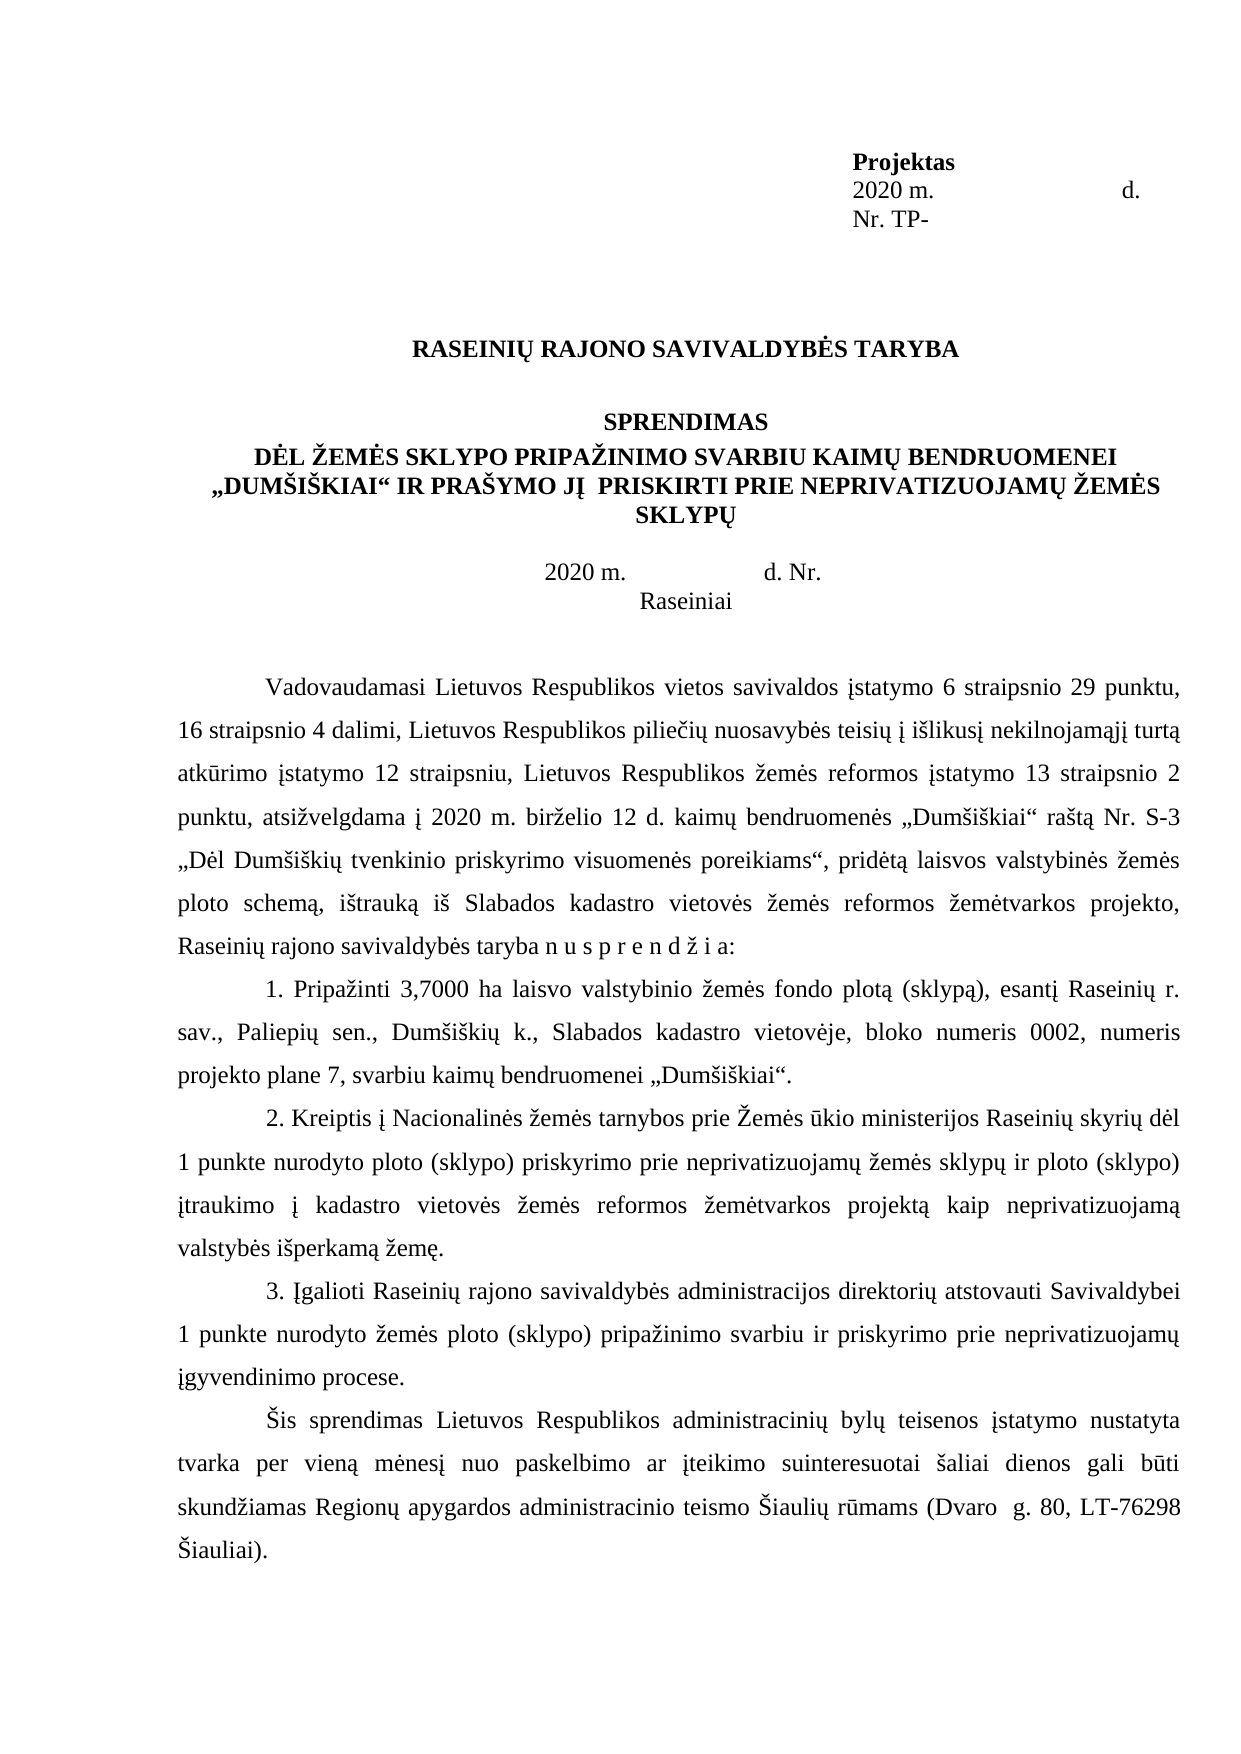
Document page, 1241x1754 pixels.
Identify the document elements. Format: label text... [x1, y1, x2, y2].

text Projektas [177, 147, 1181, 176]
text Šis sprendimas Lietuvos Respublikos administracinių bylų teisenos įstatymo nustatyta tvarka per vieną mėnesį nuo paskelbimo ar įteikimo suinteresuotai šaliai dienos gali būti skundžiamas Regionų apygardos administracinio teismo Šiaulių rūmams (Dvaro g. 80, LT-76298 Šiauliai). [177, 1405, 1181, 1563]
table_cell 2020 m. d. Nr. Raseiniai [177, 529, 1194, 629]
table_cell DĖL žemės sklypo pripažinimo svarbiu kaimų bendruomenei „dumšiškiai“ ir PRAŠYMO jį priskirti prie neprivatizuojamų žemės sklypų [177, 443, 1194, 529]
text 2. Kreiptis į Nacionalinės žemės tarnybos prie Žemės ūkio ministerijos Raseinių skyrių dėl 1 punkte nurodyto ploto (sklypo) priskyrimo prie neprivatizuojamų žemės sklypų ir ploto (sklypo) įtraukimo į kadastro vietovės žemės reformos žemėtvarkos projektą kaip neprivatizuojamą valstybės išperkamą žemę. [177, 1103, 1181, 1262]
text 3. Įgalioti Raseinių rajono savivaldybės administracijos direktorių atstovauti Savivaldybei 1 punkte nurodyto žemės ploto (sklypo) pripažinimo svarbiu ir priskyrimo prie neprivatizuojamų įgyvendinimo procese. [177, 1276, 1181, 1391]
text 2020 m. d. [177, 176, 1181, 204]
table_header [177, 262, 1194, 334]
text Nr. TP- [177, 204, 1181, 233]
text 1. Pripažinti 3,7000 ha laisvo valstybinio žemės fondo plotą (sklypą), esantį Raseinių r. sav., Paliepių sen., Dumšiškių k., Slabados kadastro vietovėje, bloko numeris 0002, numeris projekto plane 7, svarbiu kaimų bendruomenei „Dumšiškiai“. [177, 974, 1181, 1089]
table_cell RASEINIŲ RAJONO SAVIVALDYBĖS TARYBA [177, 335, 1194, 407]
text Vadovaudamasi Lietuvos Respublikos vietos savivaldos įstatymo 6 straipsnio 29 punktu, 16 straipsnio 4 dalimi, Lietuvos Respublikos piliečių nuosavybės teisių į išlikusį nekilnojamąjį turtą atkūrimo įstatymo 12 straipsniu, Lietuvos Respublikos žemės reformos įstatymo 13 straipsnio 2 punktu, atsižvelgdama į 2020 m. birželio 12 d. kaimų bendruomenės „Dumšiškiai“ raštą Nr. S-3 „Dėl Dumšiškių tvenkinio priskyrimo visuomenės poreikiams“, pridėtą laisvos valstybinės žemės ploto schemą, ištrauką iš Slabados kadastro vietovės žemės reformos žemėtvarkos projekto, Raseinių rajono savivaldybės taryba n u s p r e n d ž i a: [177, 672, 1181, 960]
table_cell SPRENDIMAS [177, 407, 1194, 442]
